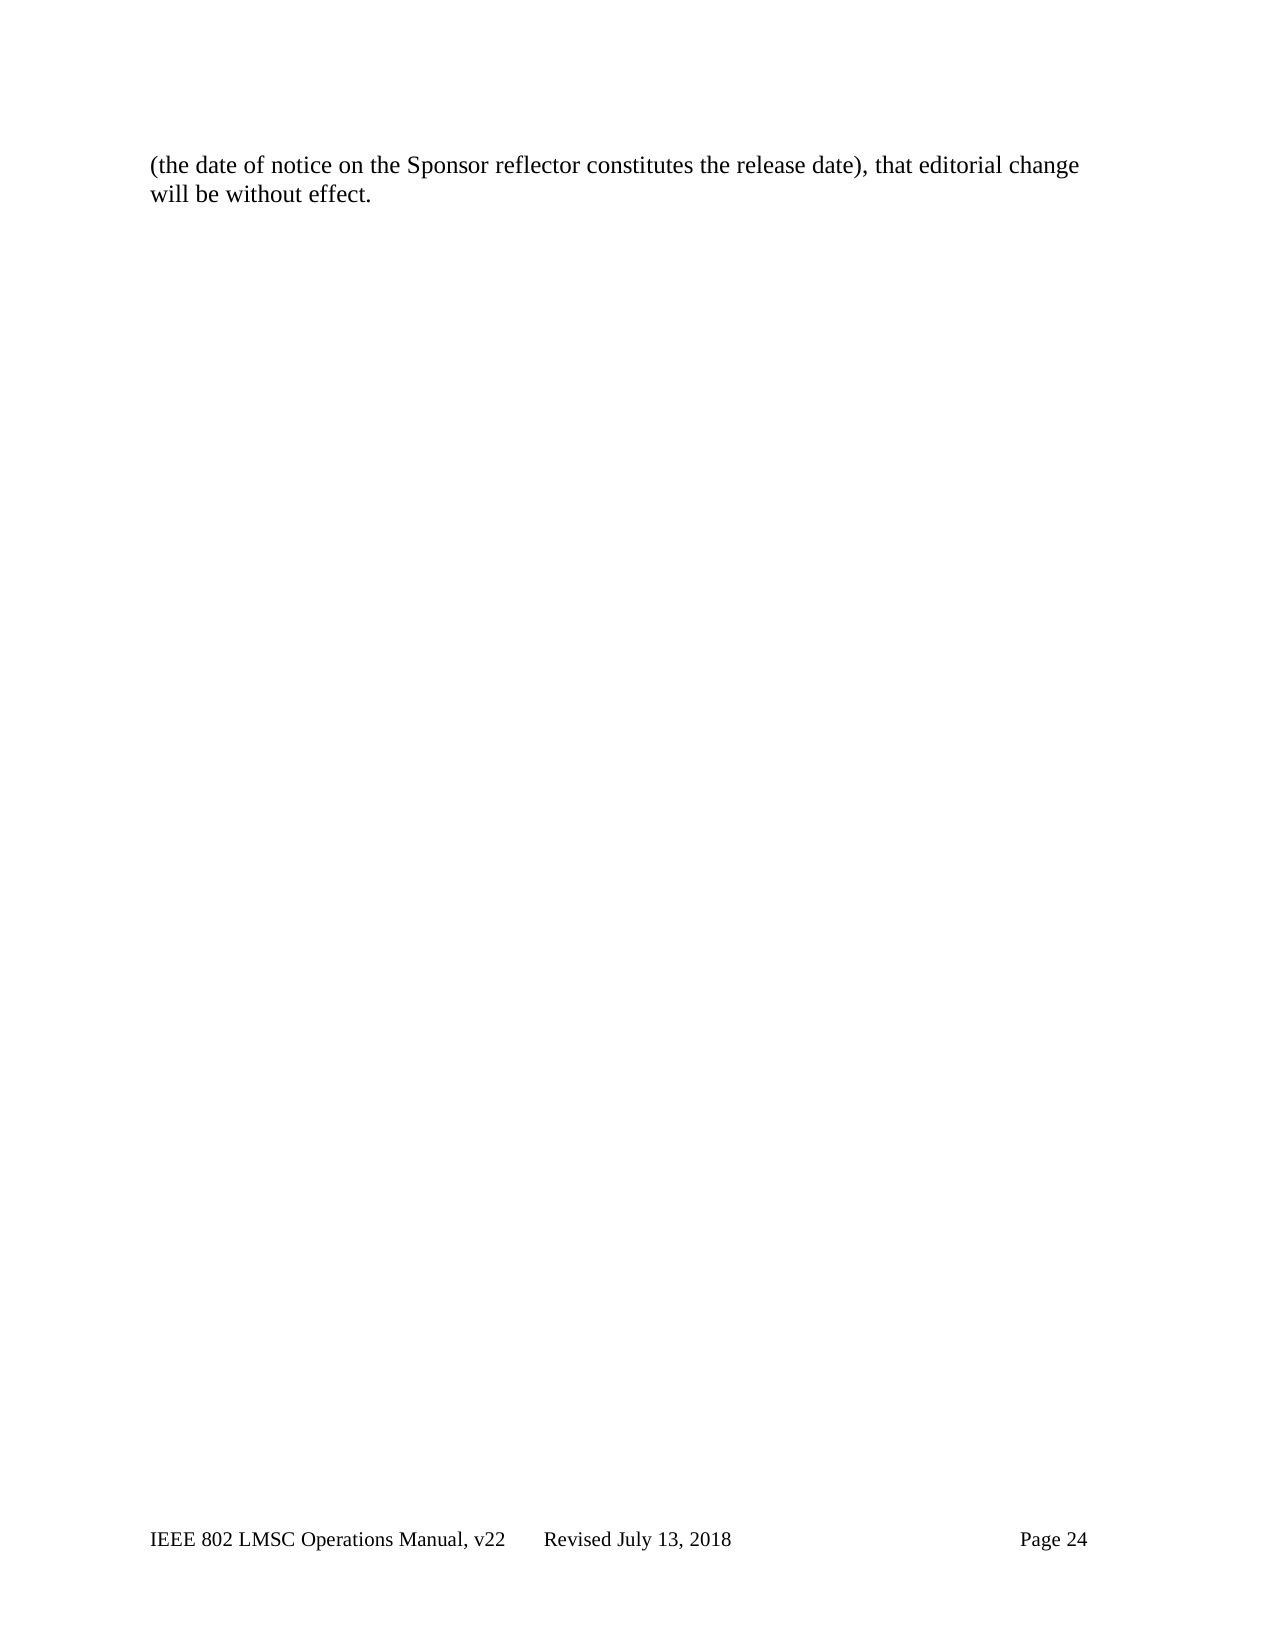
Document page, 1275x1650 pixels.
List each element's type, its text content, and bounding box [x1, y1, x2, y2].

text (the date of notice on the Sponsor reflector constitutes the release date), that editorial change will be without effect. [150, 150, 1125, 208]
